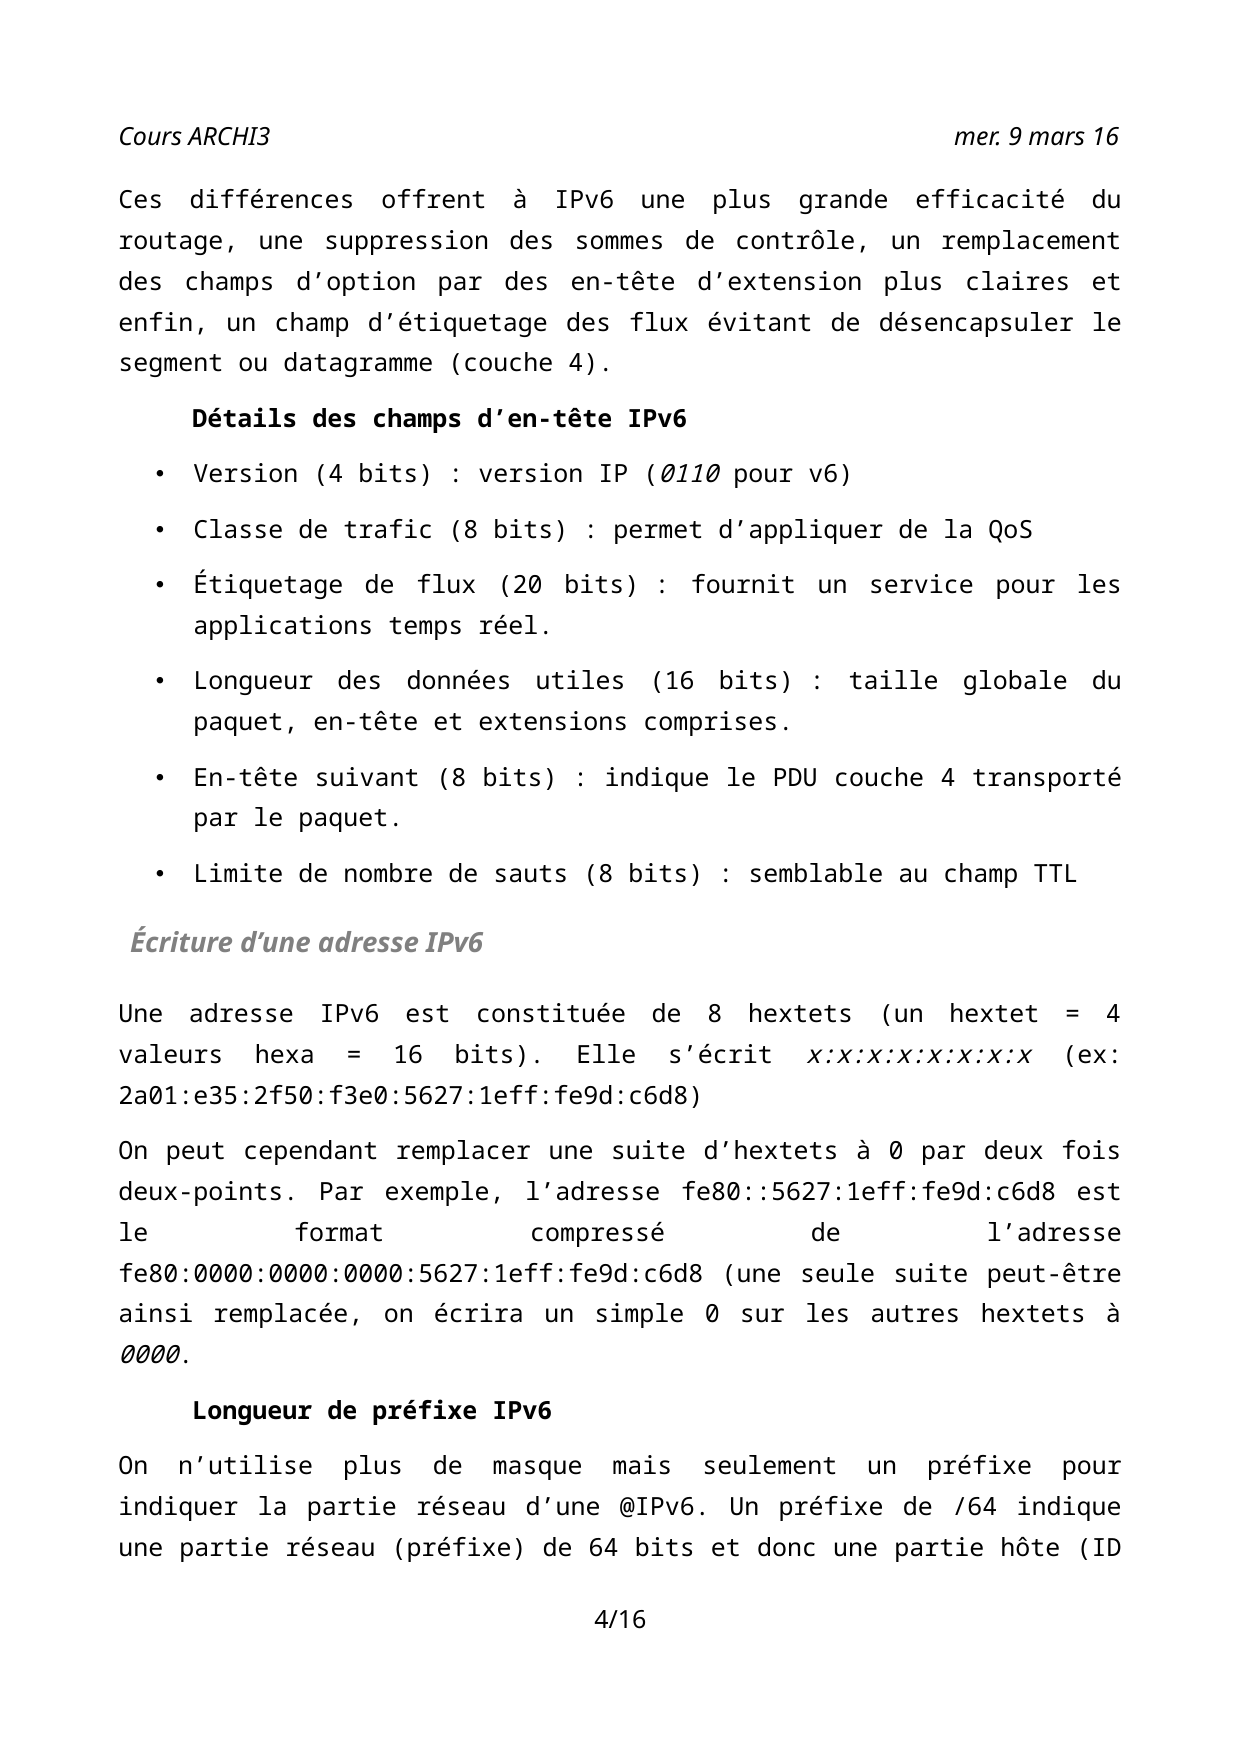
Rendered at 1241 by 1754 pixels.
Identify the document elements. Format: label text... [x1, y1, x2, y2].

subtitle Écriture d’une adresse IPv6 [130, 923, 1122, 960]
list Étiquetage de flux (20 bits) : fournit un service pour les applications temps réel. [156, 567, 1122, 642]
list Version (4 bits) : version IP (0110 pour v6) [156, 456, 1122, 490]
text Une adresse IPv6 est constituée de 8 hextets (un hextet = 4 valeurs hexa = 16 bits). Elle s’écrit x:x:x:x:x:x:x:x (ex: 2a01:e35:2f50:f3e0:5627:1eff:fe9d:c6d8) [118, 996, 1122, 1111]
list Longueur des données utiles (16 bits) : taille globale du paquet, en-tête et extensions comprises. [156, 663, 1122, 738]
text Longueur de préfixe IPv6 [118, 1392, 1122, 1426]
list Classe de trafic (8 bits) : permet d’appliquer de la QoS [156, 511, 1122, 545]
text Ces différences offrent à IPv6 une plus grande efficacité du routage, une suppression des sommes de contrôle, un remplacement des champs d’option par des en-tête d’extension plus claires et enfin, un champ d’étiquetage des flux évitant de désencapsuler le segment ou datagramme (couche 4). [118, 182, 1122, 379]
list En-tête suivant (8 bits) : indique le PDU couche 4 transporté par le paquet. [156, 759, 1122, 834]
text On peut cependant remplacer une suite d’hextets à 0 par deux fois deux-points. Par exemple, l’adresse fe80::5627:1eff:fe9d:c6d8 est le format compressé de l’adresse fe80:0000:0000:0000:5627:1eff:fe9d:c6d8 (une seule suite peut-être ainsi remplacée, on écrira un simple 0 sur les autres hextets à 0000. [118, 1133, 1122, 1371]
text On n’utilise plus de masque mais seulement un préfixe pour indiquer la partie réseau d’une @IPv6. Un préfixe de /64 indique une partie réseau (préfixe) de 64 bits et donc une partie hôte (ID [118, 1448, 1122, 1563]
list Limite de nombre de sauts (8 bits) : semblable au champ TTL [156, 855, 1122, 889]
text Détails des champs d’en-tête IPv6 [118, 400, 1122, 434]
